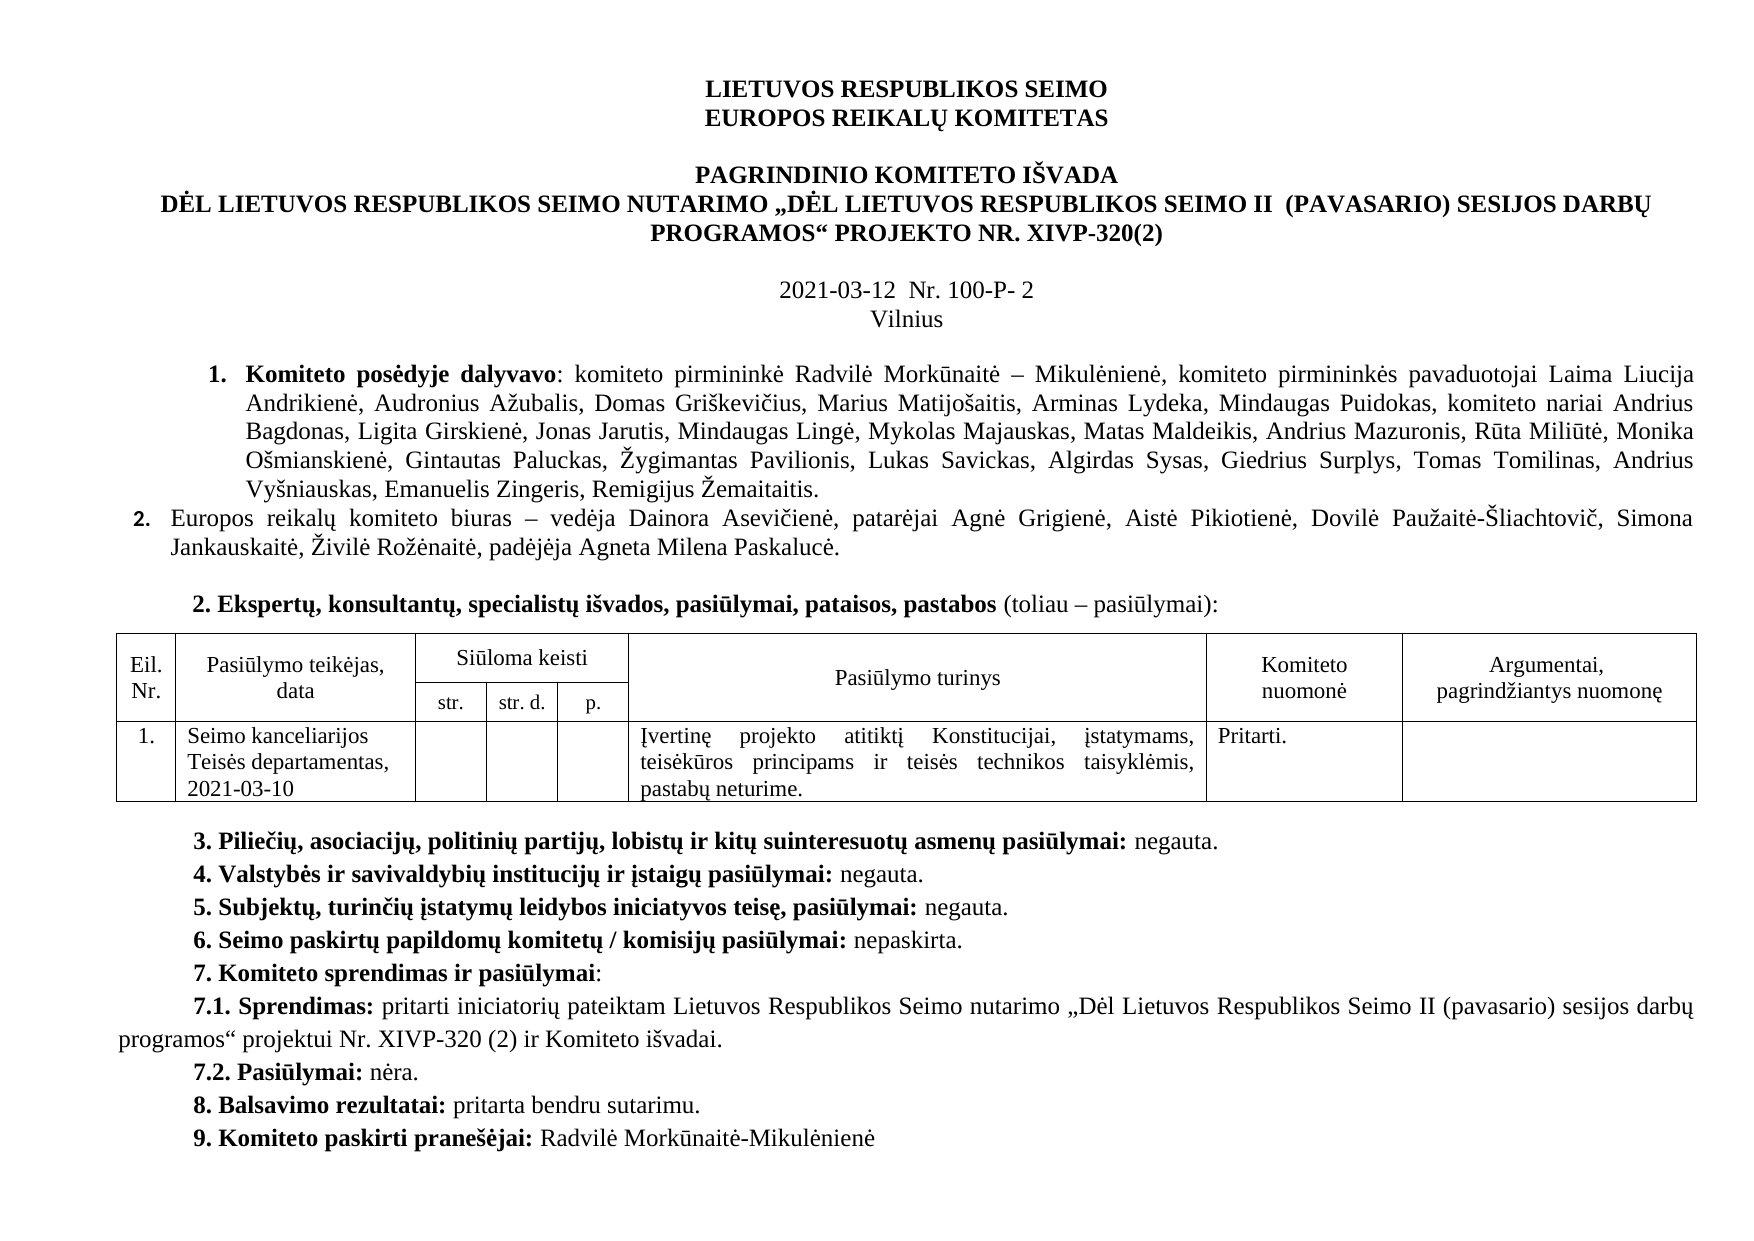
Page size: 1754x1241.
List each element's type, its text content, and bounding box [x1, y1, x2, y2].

table_cell Seimo kanceliarijos Teisės departamentas, 2021-03-10 [176, 722, 415, 801]
table_cell Pritarti. [1207, 722, 1402, 801]
table_cell p. [558, 683, 628, 721]
table_cell [487, 722, 557, 801]
text 5. Subjektų, turinčių įstatymų leidybos iniciatyvos teisę, pasiūlymai: negauta. [118, 892, 1695, 921]
text 2. Ekspertų, konsultantų, specialistų išvados, pasiūlymai, pataisos, pastabos (toliau – pasiūlymai): [118, 589, 1695, 618]
text 2021-03-12 Nr. 100-P- 2 [118, 275, 1695, 304]
table_cell [1403, 722, 1696, 801]
table_cell [558, 722, 628, 801]
text PAGRINDINIO KOMITETO IŠVADA [118, 160, 1695, 189]
list Komiteto posėdyje dalyvavo: komiteto pirmininkė Radvilė Morkūnaitė – Mikulėnienė, komiteto pirmininkės pavaduotojai Laima Liucija Andrikienė, Audronius Ažubalis, Domas Griškevičius, Marius Matijošaitis, Arminas Lydeka, Mindaugas Puidokas, komiteto nariai Andrius Bagdonas, Ligita Girskienė, Jonas Jarutis, Mindaugas Lingė, Mykolas Majauskas, Matas Maldeikis, Andrius Mazuronis, Rūta Miliūtė, Monika Ošmianskienė, Gintautas Paluckas, Žygimantas Pavilionis, Lukas Savickas, Algirdas Sysas, Giedrius Surplys, Tomas Tomilinas, Andrius Vyšniauskas, Emanuelis Zingeris, Remigijus Žemaitaitis. [208, 359, 1695, 503]
text Europos reikalų komitetas [118, 103, 1695, 131]
table_cell [416, 722, 486, 801]
table_header Komiteto nuomonė [1207, 634, 1402, 721]
list Europos reikalų komiteto biuras – vedėja Dainora Asevičienė, patarėjai Agnė Grigienė, Aistė Pikiotienė, Dovilė Paužaitė-Šliachtovič, Simona Jankauskaitė, Živilė Rožėnaitė, padėjėja Agneta Milena Paskalucė. [133, 503, 1695, 561]
text Vilnius [118, 304, 1695, 333]
table_header Pasiūlymo teikėjas, data [176, 634, 415, 721]
table_header Pasiūlymo turinys [629, 634, 1206, 721]
text 4. Valstybės ir savivaldybių institucijų ir įstaigų pasiūlymai: negauta. [118, 859, 1695, 888]
table_cell 1. [117, 722, 175, 801]
table_cell str. [416, 683, 486, 721]
table_cell Įvertinę projekto atitiktį Konstitucijai, įstatymams, teisėkūros principams ir teisės technikos taisyklėmis, pastabų neturime. [629, 722, 1206, 801]
text 6. Seimo paskirtų papildomų komitetų / komisijų pasiūlymai: nepaskirta. [118, 925, 1695, 954]
text 7.1. Sprendimas: pritarti iniciatorių pateiktam Lietuvos Respublikos Seimo nutarimo „Dėl Lietuvos Respublikos Seimo II (pavasario) sesijos darbų programos“ projektui Nr. XIVP-320 (2) ir Komiteto išvadai. [118, 991, 1695, 1053]
text 7. Komiteto sprendimas ir pasiūlymai: [118, 958, 1695, 987]
text 7.2. Pasiūlymai: nėra. [118, 1057, 1695, 1086]
table_cell str. d. [487, 683, 557, 721]
text 3. Piliečių, asociacijų, politinių partijų, lobistų ir kitų suinteresuotų asmenų pasiūlymai: negauta. [118, 826, 1695, 855]
table_header Eil. Nr. [117, 634, 175, 721]
text 8. Balsavimo rezultatai: pritarta bendru sutarimu. [118, 1090, 1695, 1119]
text DĖL LIETUVOS RESPUBLIKOS SEIMO NUTARIMO „DĖL LIETUVOS RESPUBLIKOS SEIMO II (PAVASARIO) SESIJOS DARBŲ PROGRAMOS“ PROJEKTO NR. XIVP-320(2) [118, 189, 1695, 246]
text 9. Komiteto paskirti pranešėjai: Radvilė Morkūnaitė-Mikulėnienė [118, 1123, 1695, 1152]
text LIETUVOS RESPUBLIKOS SEIMO [118, 74, 1695, 103]
table_header Siūloma keisti [416, 634, 628, 682]
table_header Argumentai, pagrindžiantys nuomonę [1403, 634, 1696, 721]
